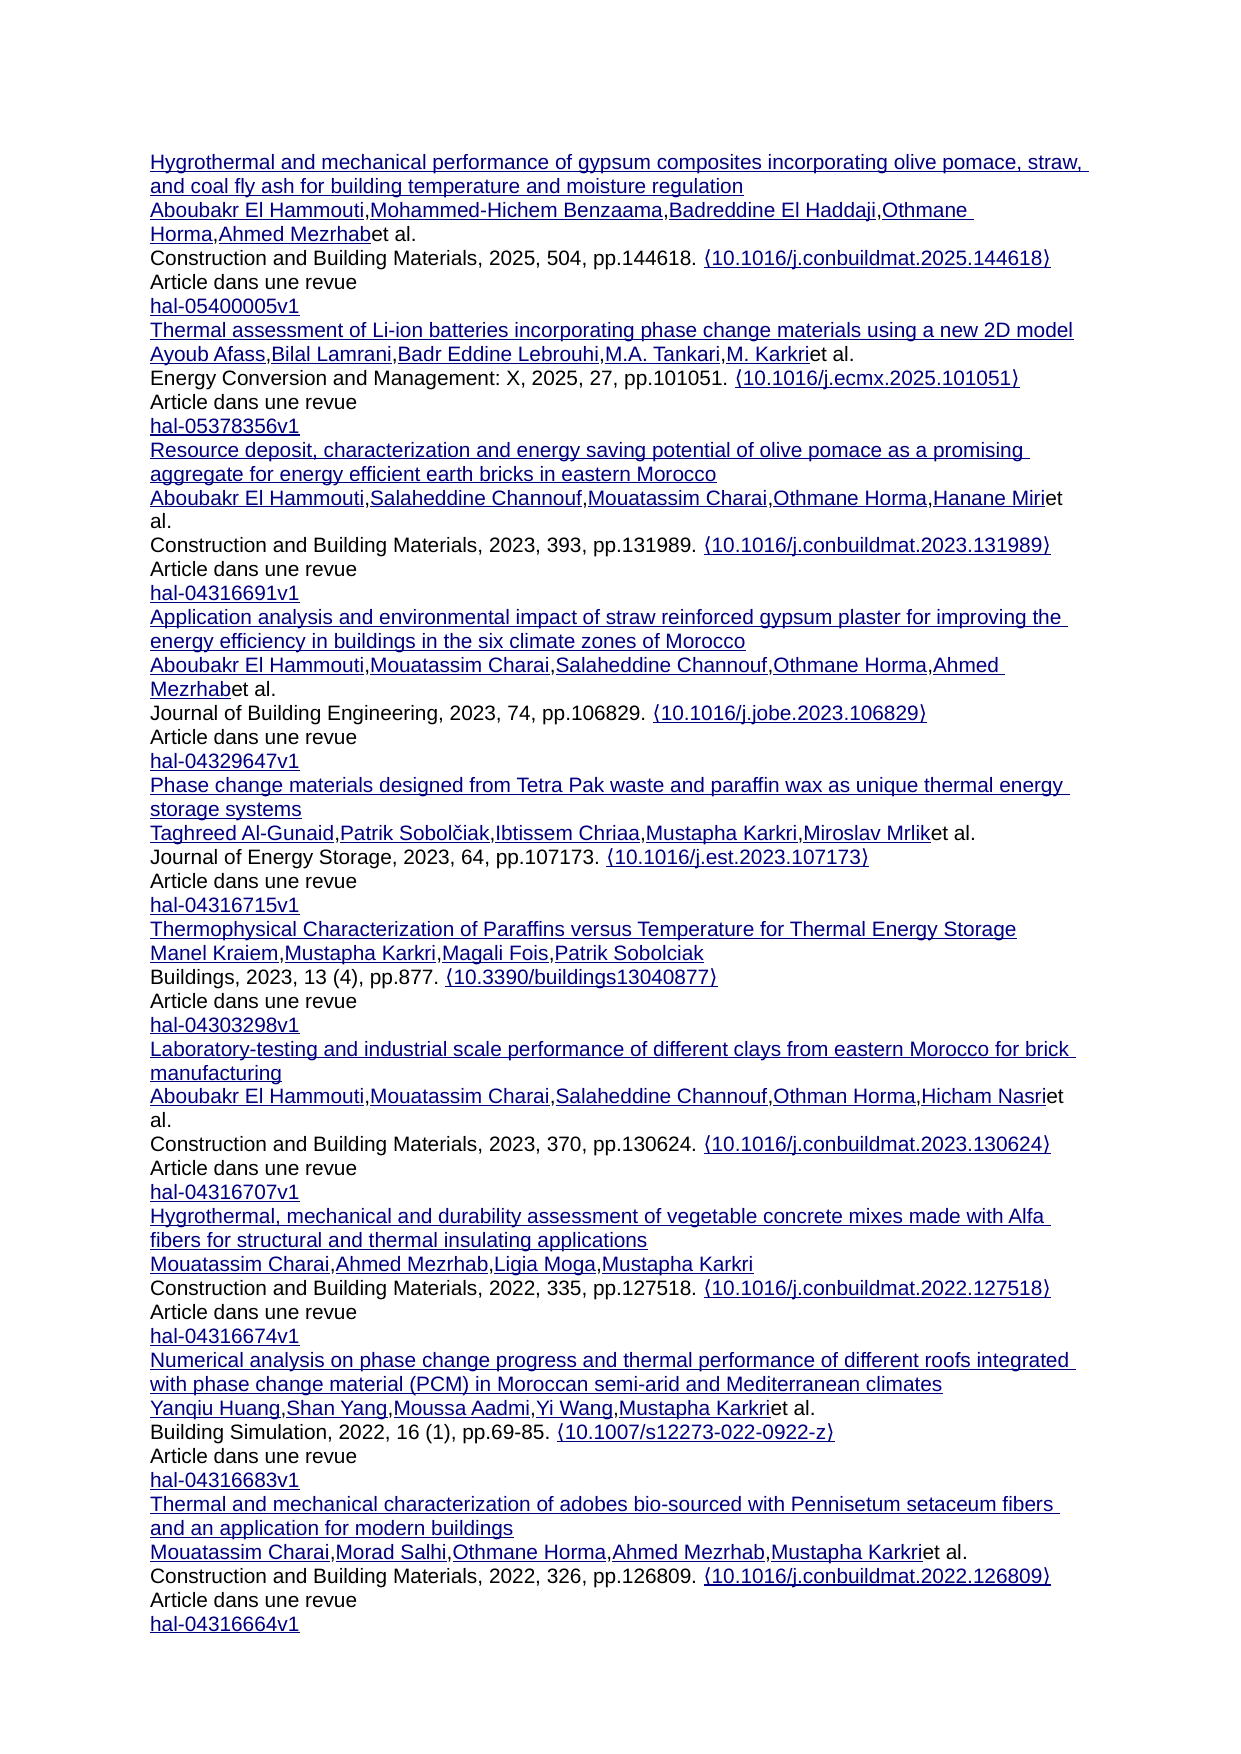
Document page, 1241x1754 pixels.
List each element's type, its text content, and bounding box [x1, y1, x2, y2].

table_cell Thermal assessment of Li-ion batteries incorporating phase change materials using a new 2D model Ayoub Afass,Bilal Lamrani,Badr Eddine Lebrouhi,M.A. Tankari,M. Karkriet al. Energy Conversion and Management: X, 2025, 27, pp.101051. ⟨10.1016/j.ecmx.2025.101051⟩ Article dans une revue hal-05378356v1 [150, 318, 1090, 437]
table_cell Hygrothermal, mechanical and durability assessment of vegetable concrete mixes made with Alfa fibers for structural and thermal insulating applications Mouatassim Charai,Ahmed Mezrhab,Ligia Moga,Mustapha Karkri Construction and Building Materials, 2022, 335, pp.127518. ⟨10.1016/j.conbuildmat.2022.127518⟩ Article dans une revue hal-04316674v1 [150, 1204, 1090, 1348]
table_cell Application analysis and environmental impact of straw reinforced gypsum plaster for improving the energy efficiency in buildings in the six climate zones of Morocco Aboubakr El Hammouti,Mouatassim Charai,Salaheddine Channouf,Othmane Horma,Ahmed Mezrhabet al. Journal of Building Engineering, 2023, 74, pp.106829. ⟨10.1016/j.jobe.2023.106829⟩ Article dans une revue hal-04329647v1 [150, 605, 1090, 773]
table_cell Thermal and mechanical characterization of adobes bio-sourced with Pennisetum setaceum fibers and an application for modern buildings Mouatassim Charai,Morad Salhi,Othmane Horma,Ahmed Mezrhab,Mustapha Karkriet al. Construction and Building Materials, 2022, 326, pp.126809. ⟨10.1016/j.conbuildmat.2022.126809⟩ Article dans une revue hal-04316664v1 [150, 1492, 1090, 1635]
table_cell Phase change materials designed from Tetra Pak waste and paraffin wax as unique thermal energy storage systems Taghreed Al-Gunaid,Patrik Sobolčiak,Ibtissem Chriaa,Mustapha Karkri,Miroslav Mrliket al. Journal of Energy Storage, 2023, 64, pp.107173. ⟨10.1016/j.est.2023.107173⟩ Article dans une revue hal-04316715v1 [150, 773, 1090, 917]
table_cell Laboratory-testing and industrial scale performance of different clays from eastern Morocco for brick manufacturing Aboubakr El Hammouti,Mouatassim Charai,Salaheddine Channouf,Othman Horma,Hicham Nasriet al. Construction and Building Materials, 2023, 370, pp.130624. ⟨10.1016/j.conbuildmat.2023.130624⟩ Article dans une revue hal-04316707v1 [150, 1036, 1090, 1204]
table_header Hygrothermal and mechanical performance of gypsum composites incorporating olive pomace, straw, and coal fly ash for building temperature and moisture regulation Aboubakr El Hammouti,Mohammed-Hichem Benzaama,Badreddine El Haddaji,Othmane Horma,Ahmed Mezrhabet al. Construction and Building Materials, 2025, 504, pp.144618. ⟨10.1016/j.conbuildmat.2025.144618⟩ Article dans une revue hal-05400005v1 [150, 150, 1090, 318]
table_cell Resource deposit, characterization and energy saving potential of olive pomace as a promising aggregate for energy efficient earth bricks in eastern Morocco Aboubakr El Hammouti,Salaheddine Channouf,Mouatassim Charai,Othmane Horma,Hanane Miriet al. Construction and Building Materials, 2023, 393, pp.131989. ⟨10.1016/j.conbuildmat.2023.131989⟩ Article dans une revue hal-04316691v1 [150, 438, 1090, 605]
table_cell Numerical analysis on phase change progress and thermal performance of different roofs integrated with phase change material (PCM) in Moroccan semi-arid and Mediterranean climates Yanqiu Huang,Shan Yang,Moussa Aadmi,Yi Wang,Mustapha Karkriet al. Building Simulation, 2022, 16 (1), pp.69-85. ⟨10.1007/s12273-022-0922-z⟩ Article dans une revue hal-04316683v1 [150, 1348, 1090, 1492]
table_cell Thermophysical Characterization of Paraffins versus Temperature for Thermal Energy Storage Manel Kraiem,Mustapha Karkri,Magali Fois,Patrik Sobolciak Buildings, 2023, 13 (4), pp.877. ⟨10.3390/buildings13040877⟩ Article dans une revue hal-04303298v1 [150, 917, 1090, 1036]
